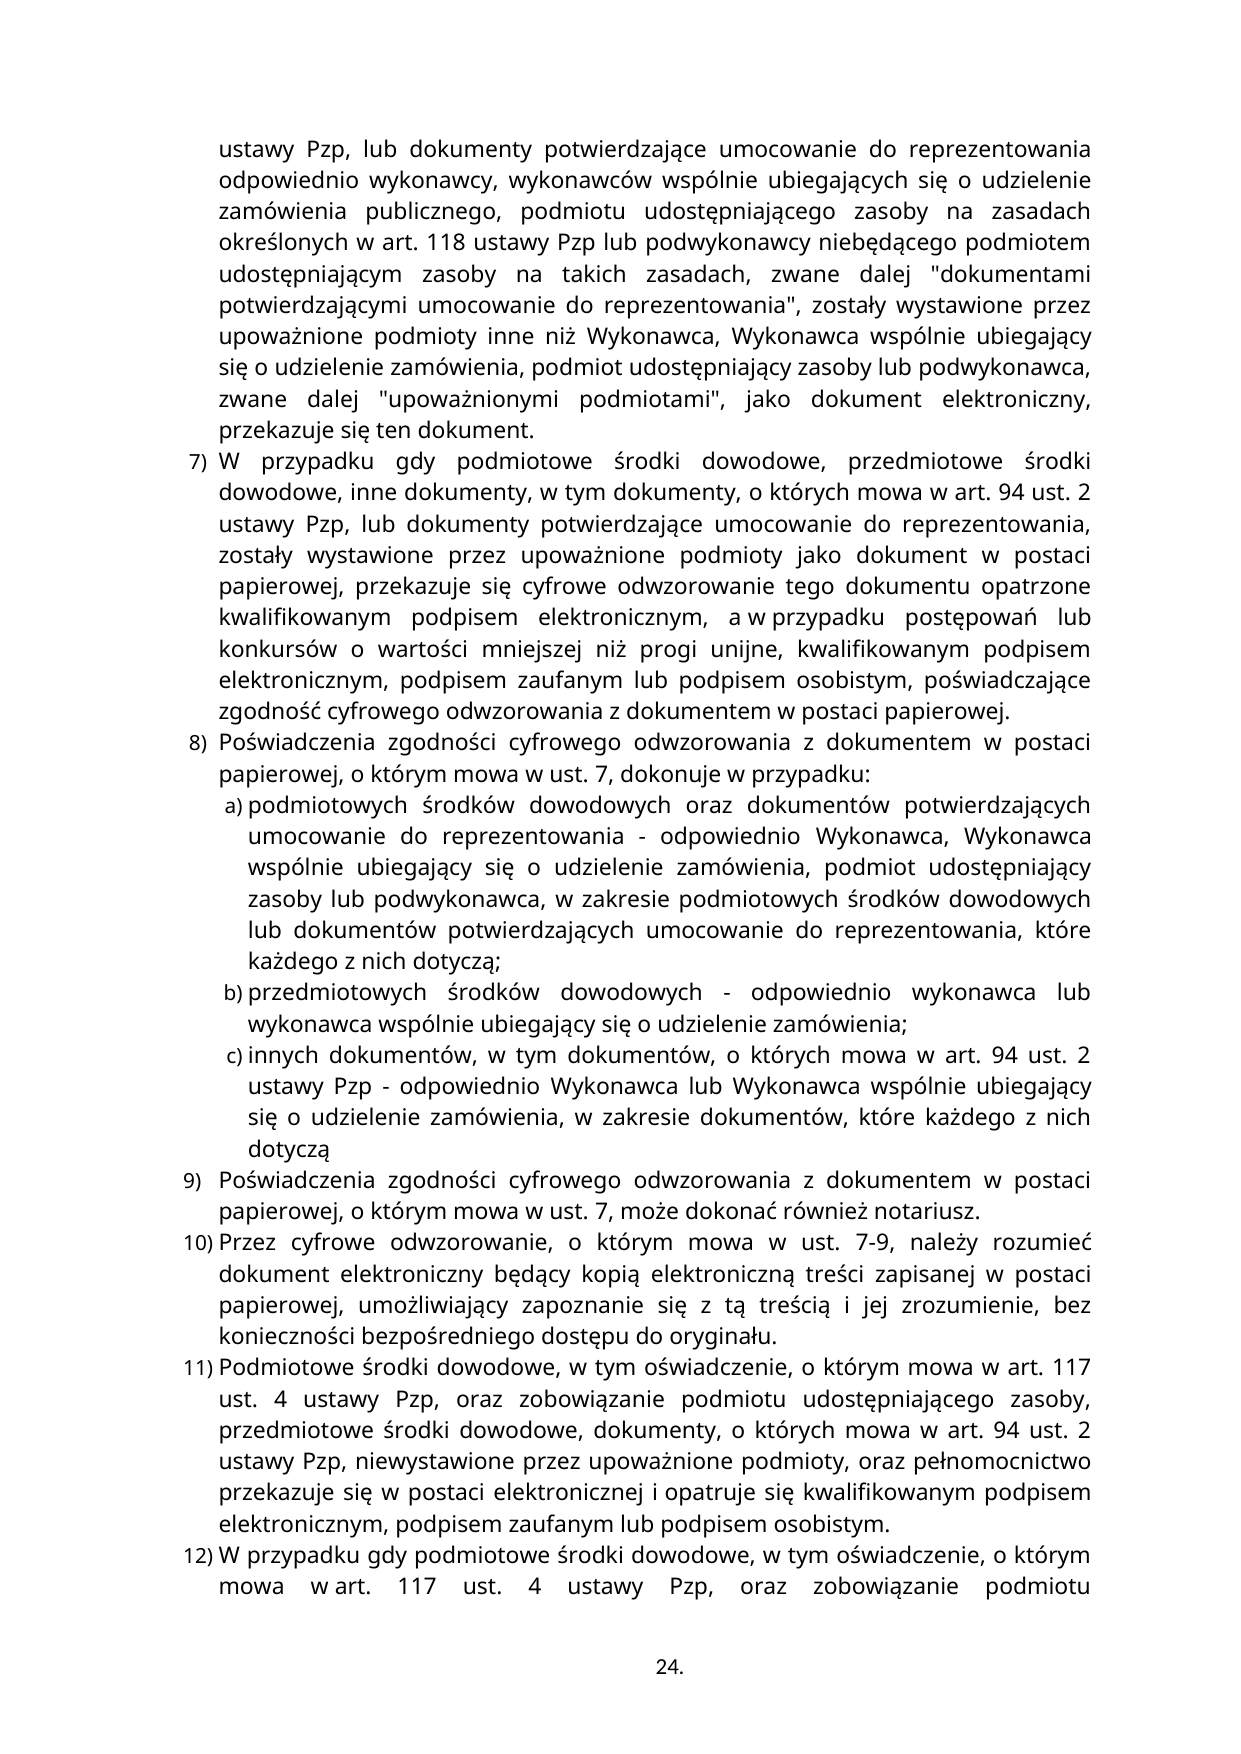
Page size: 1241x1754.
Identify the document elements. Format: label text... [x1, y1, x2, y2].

list innych dokumentów, w tym dokumentów, o których mowa w art. 94 ust. 2 ustawy Pzp - odpowiednio Wykonawca lub Wykonawca wspólnie ubiegający się o udzielenie zamówienia, w zakresie dokumentów, które każdego z nich dotyczą [248, 1039, 1092, 1164]
list W przypadku gdy podmiotowe środki dowodowe, w tym oświadczenie, o którym mowa w art. 117 ust. 4 ustawy Pzp, oraz zobowiązanie podmiotu [183, 1539, 1092, 1601]
list podmiotowych środków dowodowych oraz dokumentów potwierdzających umocowanie do reprezentowania - odpowiednio Wykonawca, Wykonawca wspólnie ubiegający się o udzielenie zamówienia, podmiot udostępniający zasoby lub podwykonawca, w zakresie podmiotowych środków dowodowych lub dokumentów potwierdzających umocowanie do reprezentowania, które każdego z nich dotyczą; [248, 789, 1092, 976]
list Poświadczenia zgodności cyfrowego odwzorowania z dokumentem w postaci papierowej, o którym mowa w ust. 7, może dokonać również notariusz. [183, 1164, 1092, 1226]
list ustawy Pzp, lub dokumenty potwierdzające umocowanie do reprezentowania odpowiednio wykonawcy, wykonawców wspólnie ubiegających się o udzielenie zamówienia publicznego, podmiotu udostępniającego zasoby na zasadach określonych w art. 118 ustawy Pzp lub podwykonawcy niebędącego podmiotem udostępniającym zasoby na takich zasadach, zwane dalej "dokumentami potwierdzającymi umocowanie do reprezentowania", zostały wystawione przez upoważnione podmioty inne niż Wykonawca, Wykonawca wspólnie ubiegający się o udzielenie zamówienia, podmiot udostępniający zasoby lub podwykonawca, zwane dalej "upoważnionymi podmiotami", jako dokument elektroniczny, przekazuje się ten dokument. [189, 132, 1092, 445]
list W przypadku gdy podmiotowe środki dowodowe, przedmiotowe środki dowodowe, inne dokumenty, w tym dokumenty, o których mowa w art. 94 ust. 2 ustawy Pzp, lub dokumenty potwierdzające umocowanie do reprezentowania, zostały wystawione przez upoważnione podmioty jako dokument w postaci papierowej, przekazuje się cyfrowe odwzorowanie tego dokumentu opatrzone kwalifikowanym podpisem elektronicznym, a w przypadku postępowań lub konkursów o wartości mniejszej niż progi unijne, kwalifikowanym podpisem elektronicznym, podpisem zaufanym lub podpisem osobistym, poświadczające zgodność cyfrowego odwzorowania z dokumentem w postaci papierowej. [189, 445, 1092, 726]
list Podmiotowe środki dowodowe, w tym oświadczenie, o którym mowa w art. 117 ust. 4 ustawy Pzp, oraz zobowiązanie podmiotu udostępniającego zasoby, przedmiotowe środki dowodowe, dokumenty, o których mowa w art. 94 ust. 2 ustawy Pzp, niewystawione przez upoważnione podmioty, oraz pełnomocnictwo przekazuje się w postaci elektronicznej i opatruje się kwalifikowanym podpisem elektronicznym, podpisem zaufanym lub podpisem osobistym. [183, 1351, 1092, 1539]
list Poświadczenia zgodności cyfrowego odwzorowania z dokumentem w postaci papierowej, o którym mowa w ust. 7, dokonuje w przypadku: [189, 726, 1092, 789]
list przedmiotowych środków dowodowych - odpowiednio wykonawca lub wykonawca wspólnie ubiegający się o udzielenie zamówienia; [248, 976, 1092, 1039]
list Przez cyfrowe odwzorowanie, o którym mowa w ust. 7-9, należy rozumieć dokument elektroniczny będący kopią elektroniczną treści zapisanej w postaci papierowej, umożliwiający zapoznanie się z tą treścią i jej zrozumienie, bez konieczności bezpośredniego dostępu do oryginału. [183, 1226, 1092, 1351]
